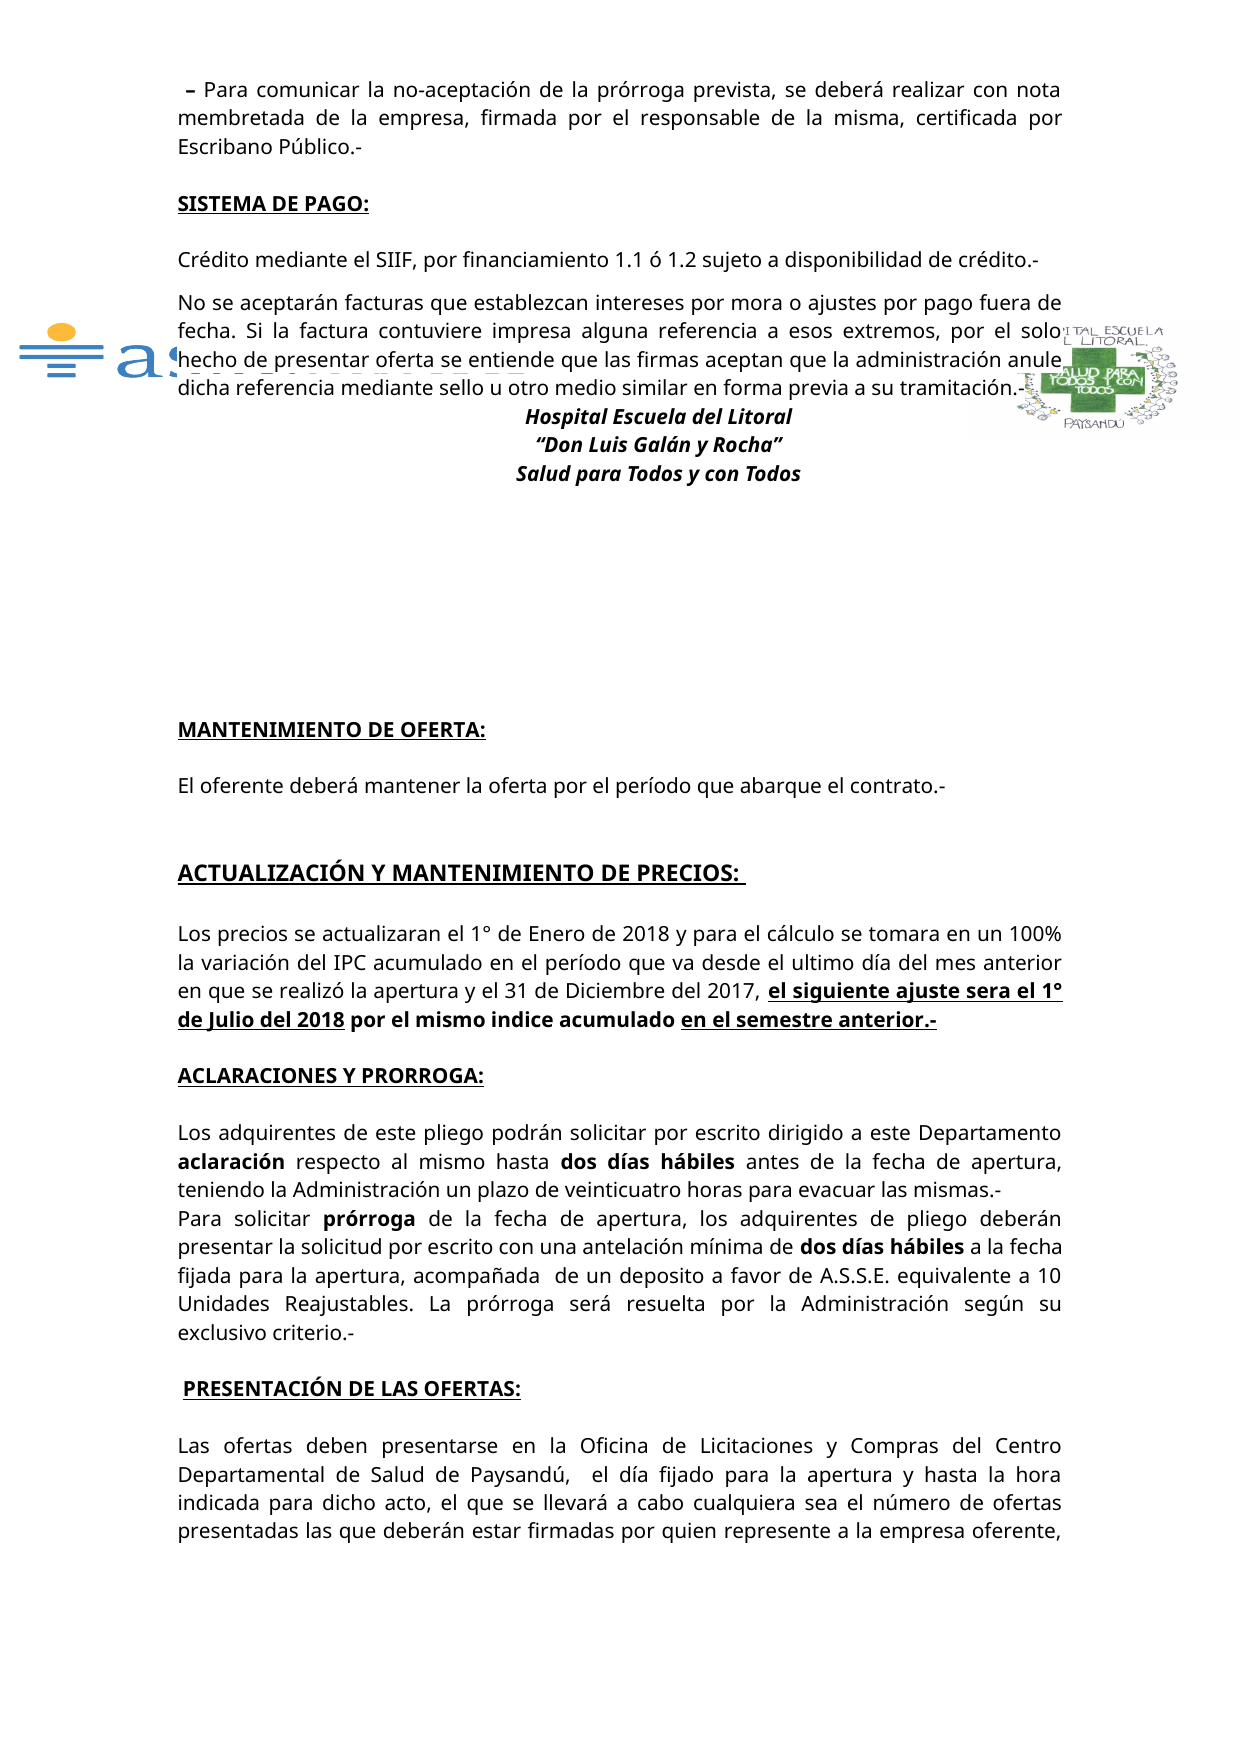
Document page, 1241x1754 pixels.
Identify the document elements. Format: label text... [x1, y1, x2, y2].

text Los adquirentes de este pliego podrán solicitar por escrito dirigido a este Departamento aclaración respecto al mismo hasta dos días hábiles antes de la fecha de apertura, teniendo la Administración un plazo de veinticuatro horas para evacuar las mismas.- [177, 1118, 1063, 1204]
text PRESENTACIÓN DE LAS OFERTAS: [177, 1374, 1063, 1403]
text El oferente deberá mantener la oferta por el período que abarque el contrato.- [177, 772, 1063, 800]
picture [19, 323, 531, 378]
text SISTEMA DE PAGO: [177, 189, 1063, 217]
text – Para comunicar la no-aceptación de la prórroga prevista, se deberá realizar con nota membretada de la empresa, firmada por el responsable de la misma, certificada por Escribano Público.- [177, 75, 1063, 160]
text Crédito mediante el SIIF, por financiamiento 1.1 ó 1.2 sujeto a disponibilidad de crédito.- [177, 246, 1063, 274]
text MANTENIMIENTO DE OFERTA: [177, 715, 1063, 743]
text Las ofertas deben presentarse en la Oficina de Licitaciones y Compras del Centro Departamental de Salud de Paysandú, el día fijado para la apertura y hasta la hora indicada para dicho acto, el que se llevará a cabo cualquiera sea el número de ofertas presentadas las que deberán estar firmadas por quien represente a la empresa oferente, [177, 1431, 1063, 1545]
text Para solicitar prórroga de la fecha de apertura, los adquirentes de pliego deberán presentar la solicitud por escrito con una antelación mínima de dos días hábiles a la fecha fijada para la apertura, acompañada de un deposito a favor de A.S.S.E. equivalente a 10 Unidades Reajustables. La prórroga será resuelta por la Administración según su exclusivo criterio.- [177, 1204, 1063, 1346]
text ACLARACIONES Y PRORROGA: [177, 1062, 1063, 1090]
text No se aceptarán facturas que establezcan intereses por mora o ajustes por pago fuera de [177, 288, 1063, 312]
text ACTUALIZACIÓN Y MANTENIMIENTO DE PRECIOS: [177, 857, 1063, 888]
text fecha. Si la factura contuviere impresa alguna referencia a esos extremos, por el solo hecho de presentar oferta se entiende que las firmas aceptan que la administración anule dicha referencia mediante sello u otro medio similar en forma previa a su tramitación.- [177, 313, 1063, 402]
picture [966, 328, 973, 337]
text Los precios se actualizaran el 1° de Enero de 2018 y para el cálculo se tomara en un 100% la variación del IPC acumulado en el período que va desde el ultimo día del mes anterior en que se realizó la apertura y el 31 de Diciembre del 2017, el siguiente ajuste sera el 1° de Julio del 2018 por el mismo indice acumulado en el semestre anterior.- [177, 919, 1063, 1033]
picture [966, 317, 1239, 438]
